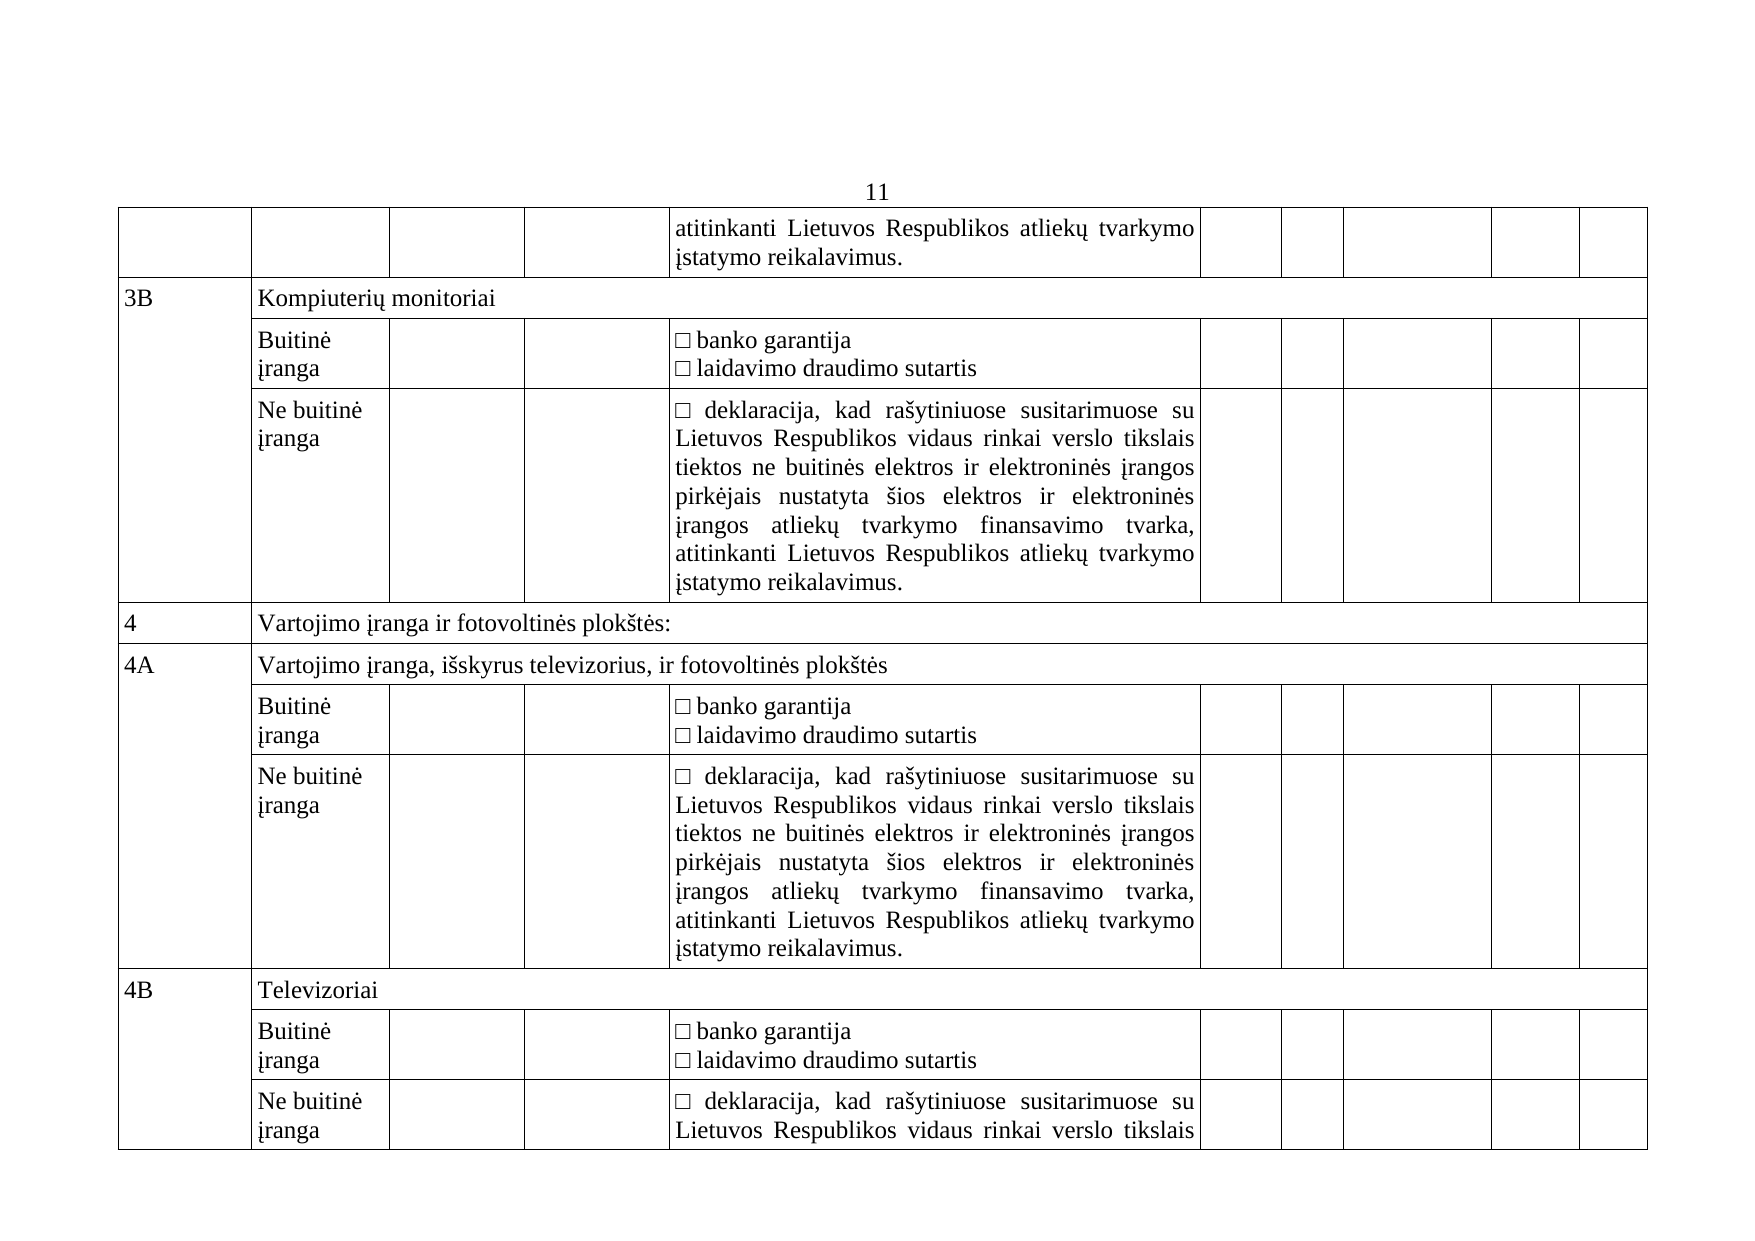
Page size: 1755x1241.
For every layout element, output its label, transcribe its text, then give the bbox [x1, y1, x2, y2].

table_cell [1344, 1080, 1491, 1149]
table_cell [1201, 685, 1281, 754]
table_cell Ne buitinė įranga [252, 755, 389, 968]
table_cell [1201, 1080, 1281, 1149]
table_cell [1492, 755, 1579, 968]
table_cell [1201, 389, 1281, 602]
table_cell [1344, 389, 1491, 602]
table_cell 4 [119, 603, 251, 643]
table_cell [119, 208, 251, 277]
table_cell [1282, 389, 1343, 602]
table_cell [1580, 1010, 1647, 1079]
table_cell Vartojimo įranga, išskyrus televizorius, ir fotovoltinės plokštės [252, 644, 1647, 684]
table_cell [525, 389, 669, 602]
table_cell □ deklaracija, kad rašytiniuose susitarimuose su Lietuvos Respublikos vidaus rinkai verslo tikslais tiektos ne buitinės elektros ir elektroninės įrangos pirkėjais nustatyta šios elektros ir elektroninės įrangos atliekų tvarkymo finansavimo tvarka, atitinkanti Lietuvos Respublikos atliekų tvarkymo įstatymo reikalavimus. [670, 755, 1200, 968]
table_cell [390, 685, 524, 754]
table_cell [1201, 208, 1281, 277]
table_cell Buitinė įranga [252, 1010, 389, 1079]
table_cell [1492, 208, 1579, 277]
table_cell [525, 755, 669, 968]
table_cell [390, 1080, 524, 1149]
table_cell Buitinė įranga [252, 685, 389, 754]
table_cell [252, 208, 389, 277]
table_cell [390, 389, 524, 602]
table_cell [1344, 755, 1491, 968]
table_cell [1344, 208, 1491, 277]
table_cell [525, 685, 669, 754]
table_cell Ne buitinė įranga [252, 389, 389, 602]
table_cell [1201, 319, 1281, 388]
table_cell [390, 208, 524, 277]
table_cell [1580, 685, 1647, 754]
table_cell [1492, 319, 1579, 388]
table_cell Vartojimo įranga ir fotovoltinės plokštės: [252, 603, 1647, 643]
table_cell [1580, 319, 1647, 388]
table_cell [1580, 389, 1647, 602]
table_cell [1201, 755, 1281, 968]
table_cell [1282, 685, 1343, 754]
table_cell Televizoriai [252, 969, 1647, 1009]
table_cell □ deklaracija, kad rašytiniuose susitarimuose su Lietuvos Respublikos vidaus rinkai verslo tikslais [670, 1080, 1200, 1149]
table_cell □ banko garantija □ laidavimo draudimo sutartis [670, 1010, 1200, 1079]
table_cell Ne buitinė įranga [252, 1080, 389, 1149]
table_cell 3B [119, 278, 251, 602]
table_cell □ banko garantija □ laidavimo draudimo sutartis [670, 685, 1200, 754]
table_cell [1492, 685, 1579, 754]
table_cell [525, 1010, 669, 1079]
table_cell [1580, 755, 1647, 968]
table_cell [1344, 319, 1491, 388]
table_cell [1201, 1010, 1281, 1079]
table_cell [525, 319, 669, 388]
table_cell [1492, 389, 1579, 602]
table_cell □ banko garantija □ laidavimo draudimo sutartis [670, 319, 1200, 388]
table_cell [1282, 319, 1343, 388]
table_cell [1344, 685, 1491, 754]
table_cell [1282, 1080, 1343, 1149]
table_cell [1580, 208, 1647, 277]
table_cell atitinkanti Lietuvos Respublikos atliekų tvarkymo įstatymo reikalavimus. [670, 208, 1200, 277]
table_cell Buitinė įranga [252, 319, 389, 388]
table_cell [1282, 755, 1343, 968]
table_cell [1282, 1010, 1343, 1079]
table_cell [1580, 1080, 1647, 1149]
table_cell [1492, 1080, 1579, 1149]
table_cell [1492, 1010, 1579, 1079]
table_cell [390, 1010, 524, 1079]
table_cell [1344, 1010, 1491, 1079]
table_cell [525, 1080, 669, 1149]
table_cell [390, 319, 524, 388]
table_cell Kompiuterių monitoriai [252, 278, 1647, 318]
table_cell [390, 755, 524, 968]
table_cell [1282, 208, 1343, 277]
table_cell [525, 208, 669, 277]
table_cell 4A [119, 644, 251, 968]
table_cell □ deklaracija, kad rašytiniuose susitarimuose su Lietuvos Respublikos vidaus rinkai verslo tikslais tiektos ne buitinės elektros ir elektroninės įrangos pirkėjais nustatyta šios elektros ir elektroninės įrangos atliekų tvarkymo finansavimo tvarka, atitinkanti Lietuvos Respublikos atliekų tvarkymo įstatymo reikalavimus. [670, 389, 1200, 602]
table_cell 4B [119, 969, 251, 1149]
